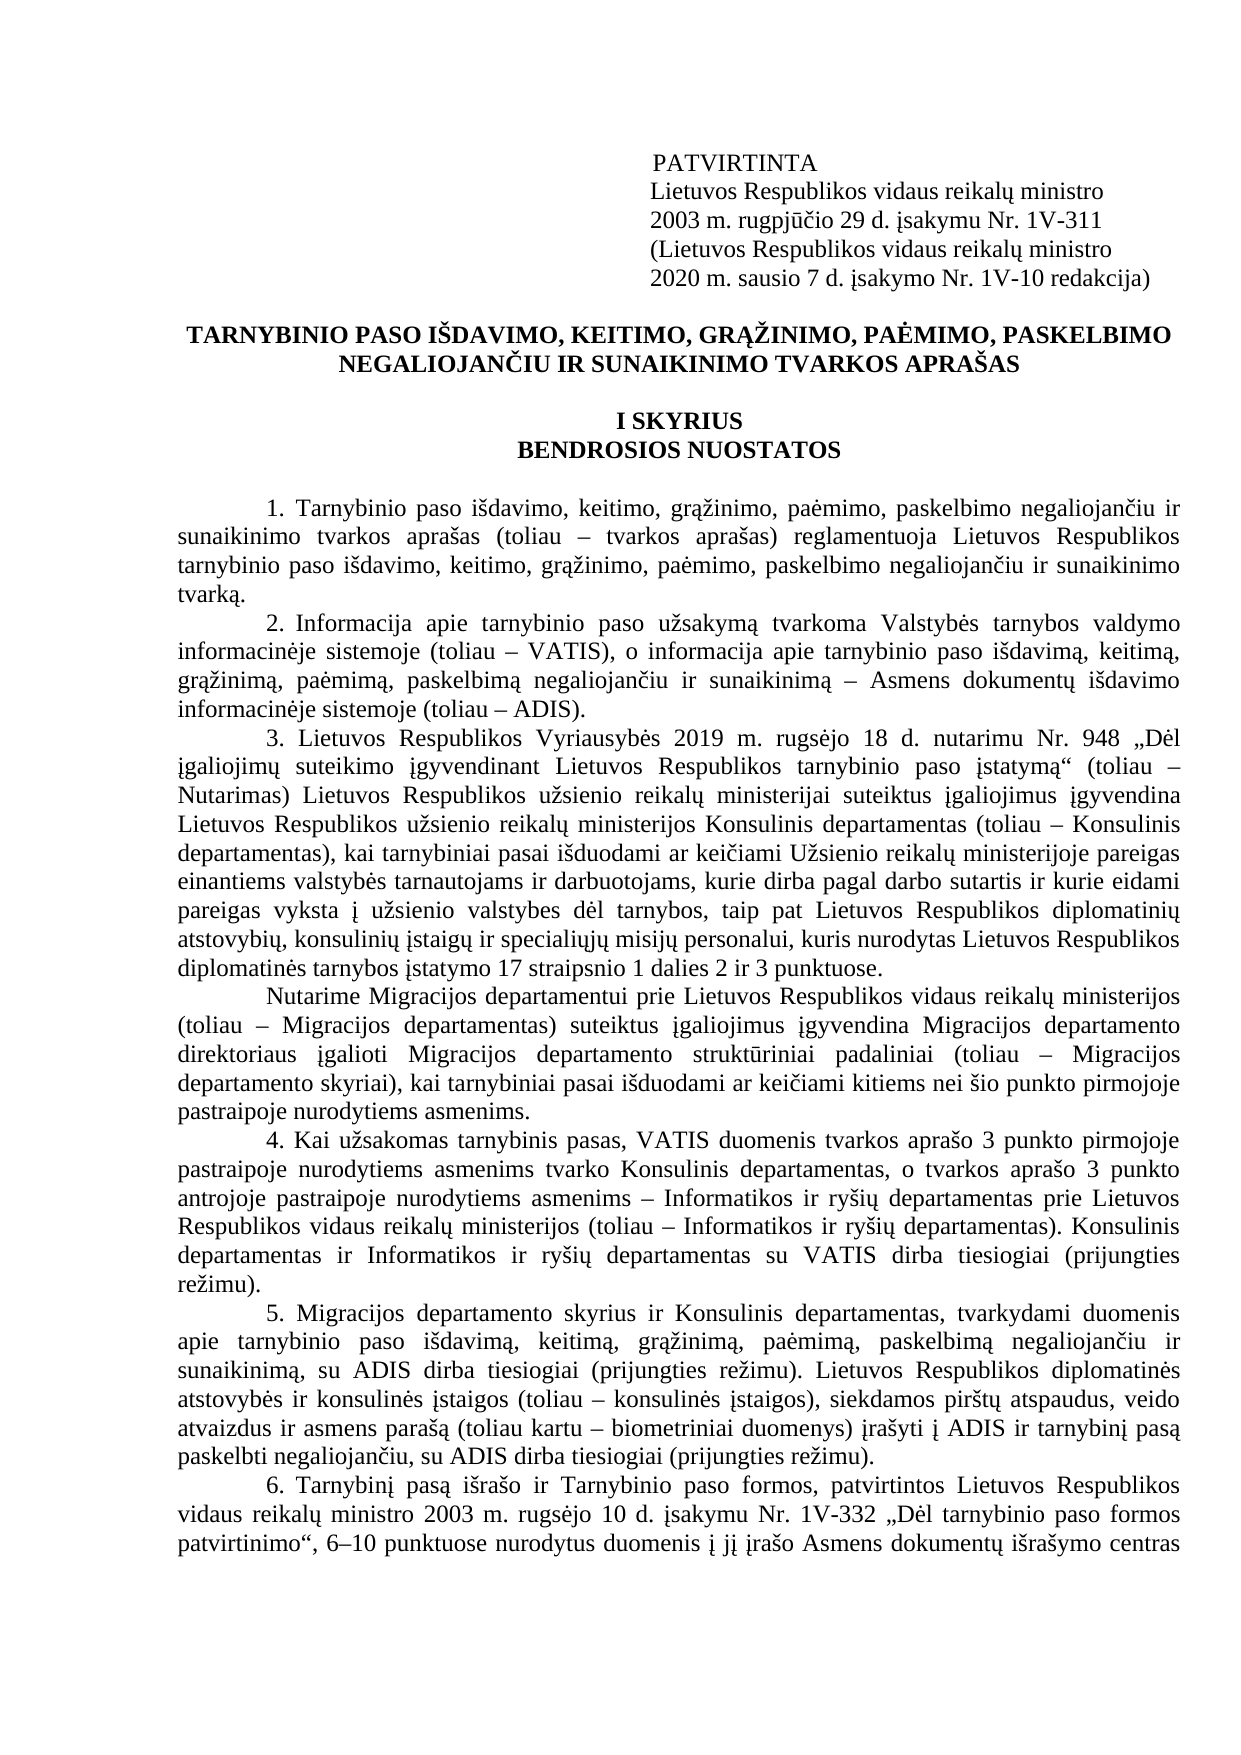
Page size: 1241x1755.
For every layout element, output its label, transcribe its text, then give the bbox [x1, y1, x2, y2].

text 3. Lietuvos Respublikos Vyriausybės 2019 m. rugsėjo 18 d. nutarimu Nr. 948 „Dėl įgaliojimų suteikimo įgyvendinant Lietuvos Respublikos tarnybinio paso įstatymą“ (toliau – Nutarimas) Lietuvos Respublikos užsienio reikalų ministerijai suteiktus įgaliojimus įgyvendina Lietuvos Respublikos užsienio reikalų ministerijos Konsulinis departamentas (toliau – Konsulinis departamentas), kai tarnybiniai pasai išduodami ar keičiami Užsienio reikalų ministerijoje pareigas einantiems valstybės tarnautojams ir darbuotojams, kurie dirba pagal darbo sutartis ir kurie eidami pareigas vyksta į užsienio valstybes dėl tarnybos, taip pat Lietuvos Respublikos diplomatinių atstovybių, konsulinių įstaigų ir specialiųjų misijų personalui, kuris nurodytas Lietuvos Respublikos diplomatinės tarnybos įstatymo 17 straipsnio 1 dalies 2 ir 3 punktuose. [177, 723, 1181, 981]
text (Lietuvos Respublikos vidaus reikalų ministro [650, 234, 1181, 263]
text 2. Informacija apie tarnybinio paso užsakymą tvarkoma Valstybės tarnybos valdymo informacinėje sistemoje (toliau – VATIS), o informacija apie tarnybinio paso išdavimą, keitimą, grąžinimą, paėmimą, paskelbimą negaliojančiu ir sunaikinimą – Asmens dokumentų išdavimo informacinėje sistemoje (toliau – ADIS). [177, 608, 1181, 723]
text 2003 m. rugpjūčio 29 d. įsakymu Nr. 1V-311 [650, 205, 1181, 234]
text Nutarime Migracijos departamentui prie Lietuvos Respublikos vidaus reikalų ministerijos (toliau – Migracijos departamentas) suteiktus įgaliojimus įgyvendina Migracijos departamento direktoriaus įgalioti Migracijos departamento struktūriniai padaliniai (toliau – Migracijos departamento skyriai), kai tarnybiniai pasai išduodami ar keičiami kitiems nei šio punkto pirmojoje pastraipoje nurodytiems asmenims. [177, 981, 1181, 1125]
text 2020 m. sausio 7 d. įsakymo Nr. 1V-10 redakcija) [650, 263, 1181, 291]
text PATVIRTINTA [652, 148, 1181, 176]
text 4. Kai užsakomas tarnybinis pasas, VATIS duomenis tvarkos aprašo 3 punkto pirmojoje pastraipoje nurodytiems asmenims tvarko Konsulinis departamentas, o tvarkos aprašo 3 punkto antrojoje pastraipoje nurodytiems asmenims – Informatikos ir ryšių departamentas prie Lietuvos Respublikos vidaus reikalų ministerijos (toliau – Informatikos ir ryšių departamentas). Konsulinis departamentas ir Informatikos ir ryšių departamentas su VATIS dirba tiesiogiai (prijungties režimu). [177, 1125, 1181, 1298]
text I SKYRIUS [177, 406, 1181, 435]
text TARNYBINIO PASO IŠDAVIMO, KEITIMO, GRĄŽINIMO, PAĖMIMO, PASKELBIMO NEGALIOJANČIU IR SUNAIKINIMO TVARKOS APRAŠAS [177, 320, 1181, 378]
text 1. Tarnybinio paso išdavimo, keitimo, grąžinimo, paėmimo, paskelbimo negaliojančiu ir sunaikinimo tvarkos aprašas (toliau – tvarkos aprašas) reglamentuoja Lietuvos Respublikos tarnybinio paso išdavimo, keitimo, grąžinimo, paėmimo, paskelbimo negaliojančiu ir sunaikinimo tvarką. [177, 493, 1181, 608]
text Lietuvos Respublikos vidaus reikalų ministro [650, 176, 1181, 205]
text BENDROSIOS NUOSTATOS [177, 435, 1181, 464]
text 5. Migracijos departamento skyrius ir Konsulinis departamentas, tvarkydami duomenis apie tarnybinio paso išdavimą, keitimą, grąžinimą, paėmimą, paskelbimą negaliojančiu ir sunaikinimą, su ADIS dirba tiesiogiai (prijungties režimu). Lietuvos Respublikos diplomatinės atstovybės ir konsulinės įstaigos (toliau – konsulinės įstaigos), siekdamos pirštų atspaudus, veido atvaizdus ir asmens parašą (toliau kartu – biometriniai duomenys) įrašyti į ADIS ir tarnybinį pasą paskelbti negaliojančiu, su ADIS dirba tiesiogiai (prijungties režimu). [177, 1298, 1181, 1470]
text 6. Tarnybinį pasą išrašo ir Tarnybinio paso formos, patvirtintos Lietuvos Respublikos vidaus reikalų ministro 2003 m. rugsėjo 10 d. įsakymu Nr. 1V-332 „Dėl tarnybinio paso formos patvirtinimo“, 6–10 punktuose nurodytus duomenis į jį įrašo Asmens dokumentų išrašymo centras [177, 1470, 1181, 1556]
